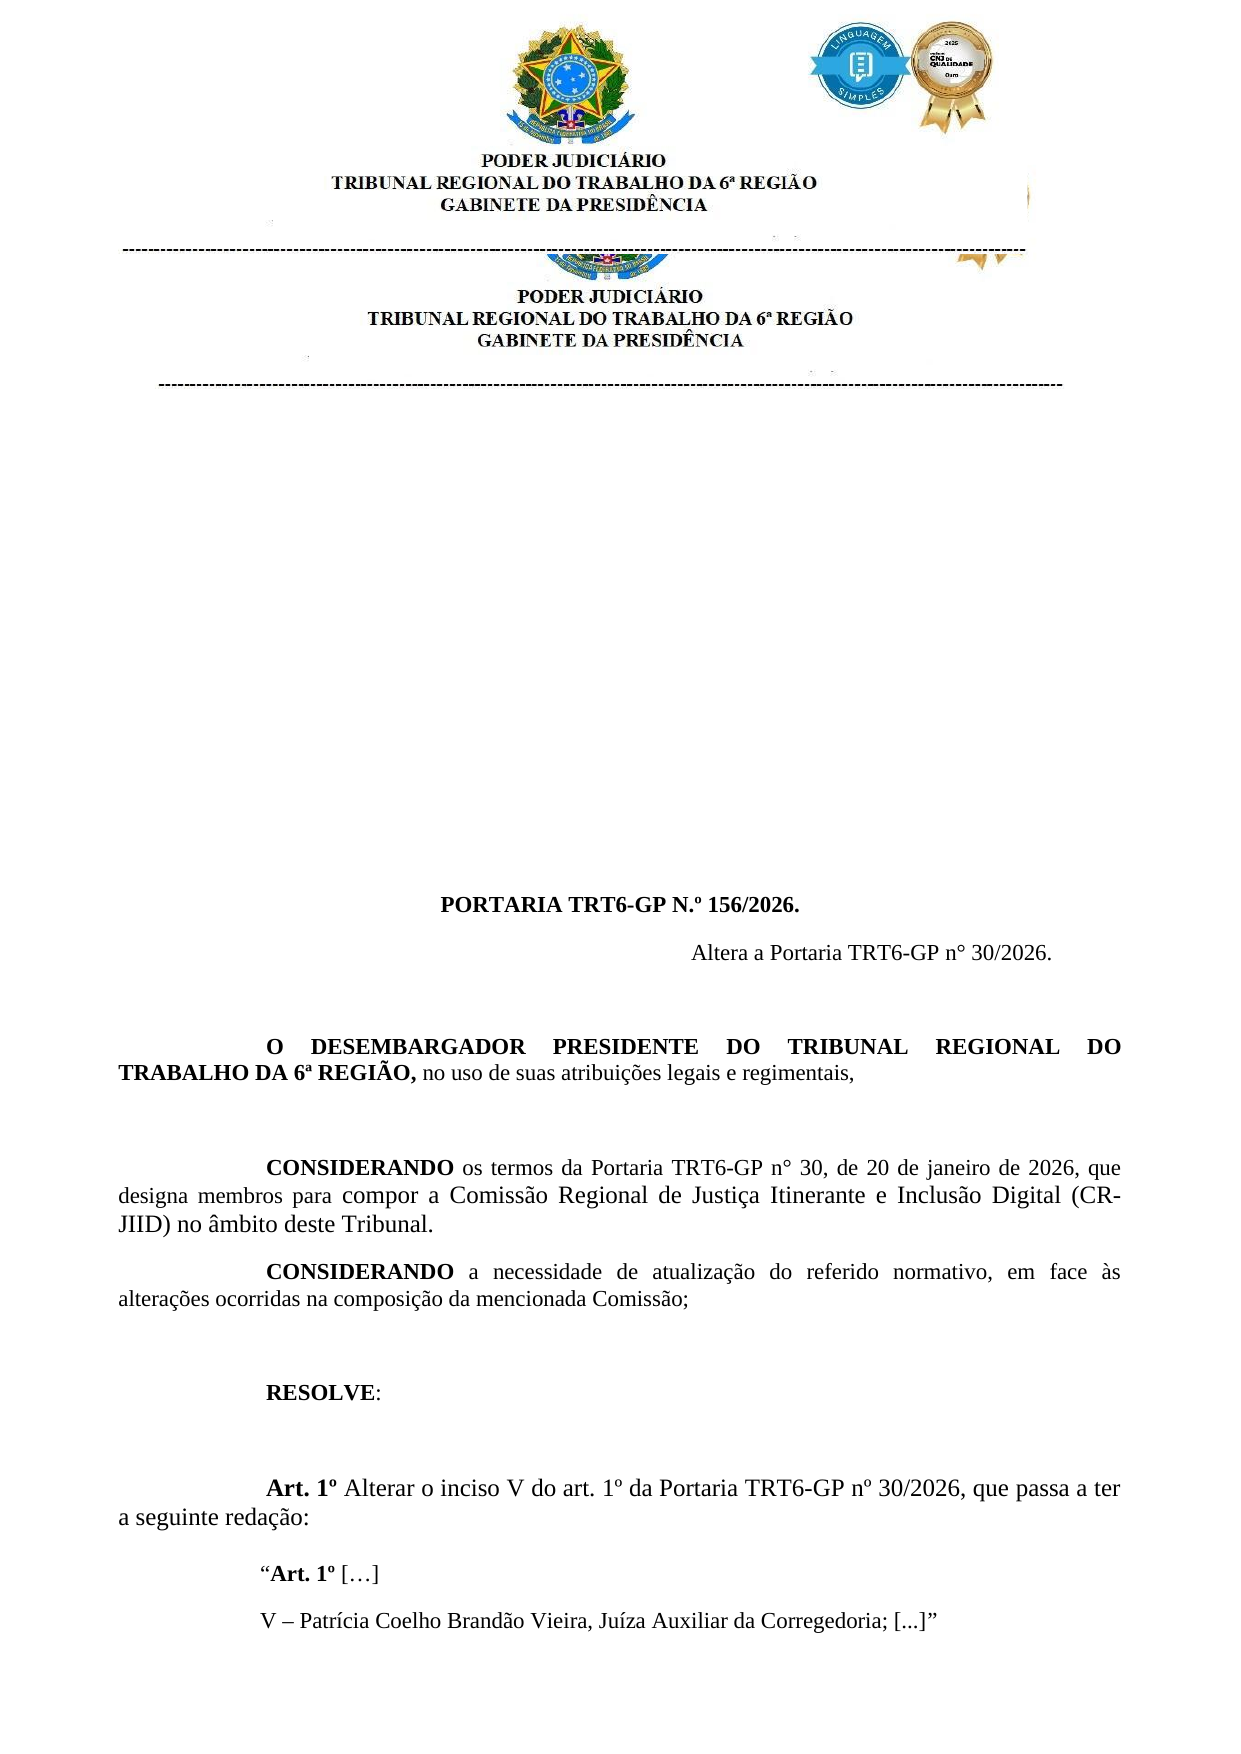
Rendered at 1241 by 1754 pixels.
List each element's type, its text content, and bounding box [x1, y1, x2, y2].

text Art. 1º Alterar o inciso V do art. 1º da Portaria TRT6-GP nº 30/2026, que passa a ter a seguinte redação: [118, 1473, 1122, 1531]
text “Art. 1º […] [260, 1560, 1122, 1586]
text V – Patrícia Coelho Brandão Vieira, Juíza Auxiliar da Corregedoria; [...]” [260, 1607, 1122, 1633]
text RESOLVE: [118, 1379, 1122, 1406]
text CONSIDERANDO a necessidade de atualização do referido normativo, em face às alterações ocorridas na composição da mencionada Comissão; [118, 1258, 1122, 1311]
text CONSIDERANDO os termos da Portaria TRT6-GP n° 30, de 20 de janeiro de 2026, que designa membros para compor a Comissão Regional de Justiça Itinerante e Inclusão Digital (CR-JIID) no âmbito deste Tribunal. [118, 1154, 1122, 1238]
text O DESEMBARGADOR PRESIDENTE DO TRIBUNAL REGIONAL DO TRABALHO DA 6ª REGIÃO, no uso de suas atribuições legais e regimentais, [118, 1033, 1122, 1086]
text Altera a Portaria TRT6-GP n° 30/2026. [614, 939, 1122, 965]
text PORTARIA TRT6-GP N.º 156/2026. [118, 891, 1122, 918]
picture [118, 0, 1065, 389]
